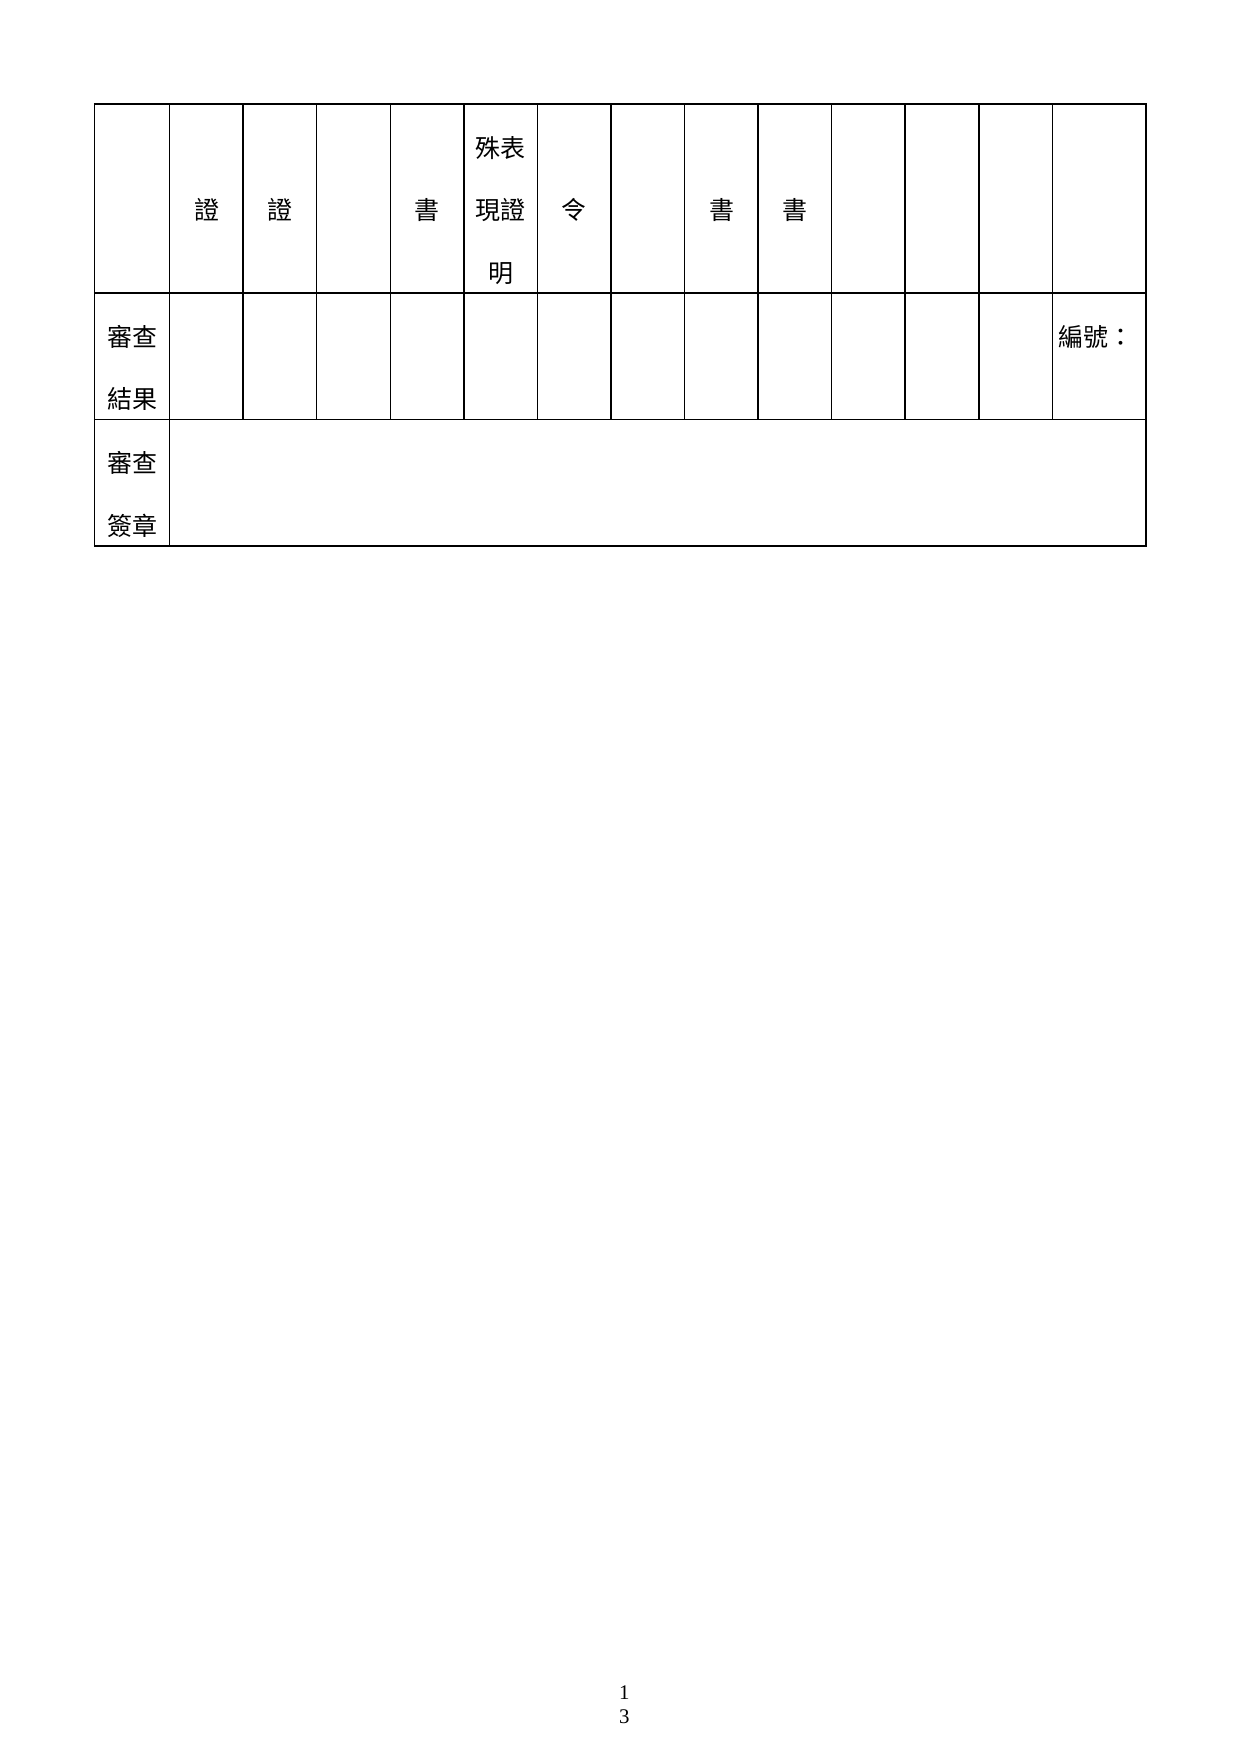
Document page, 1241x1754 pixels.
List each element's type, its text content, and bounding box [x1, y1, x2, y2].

table_header [1053, 105, 1145, 292]
table_cell [612, 294, 684, 419]
table_cell 審查 簽章 [95, 420, 169, 545]
table_header 殊表現證明 [465, 105, 537, 292]
table_cell 編號： [1053, 294, 1145, 419]
table_cell [391, 294, 463, 419]
table_cell [980, 294, 1052, 419]
table_cell [465, 294, 537, 419]
table_header [906, 105, 978, 292]
table_header 書 [391, 105, 463, 292]
table_cell 審查 結果 [95, 294, 169, 419]
table_header [980, 105, 1052, 292]
table_cell [832, 294, 904, 419]
table_header 書 [685, 105, 757, 292]
table_cell [906, 294, 978, 419]
table_header 令 [538, 105, 610, 292]
table_cell [538, 294, 610, 419]
table_header [832, 105, 904, 292]
table_header [612, 105, 684, 292]
table_header 證 [170, 105, 242, 292]
table_header [95, 105, 169, 292]
table_cell [317, 294, 390, 419]
table_header 書 [759, 105, 831, 292]
table_cell [244, 294, 316, 419]
table_cell [170, 294, 242, 419]
table_cell [759, 294, 831, 419]
table_cell [685, 294, 757, 419]
table_header 證 [244, 105, 316, 292]
table_header [317, 105, 390, 292]
table_cell [170, 420, 1145, 545]
